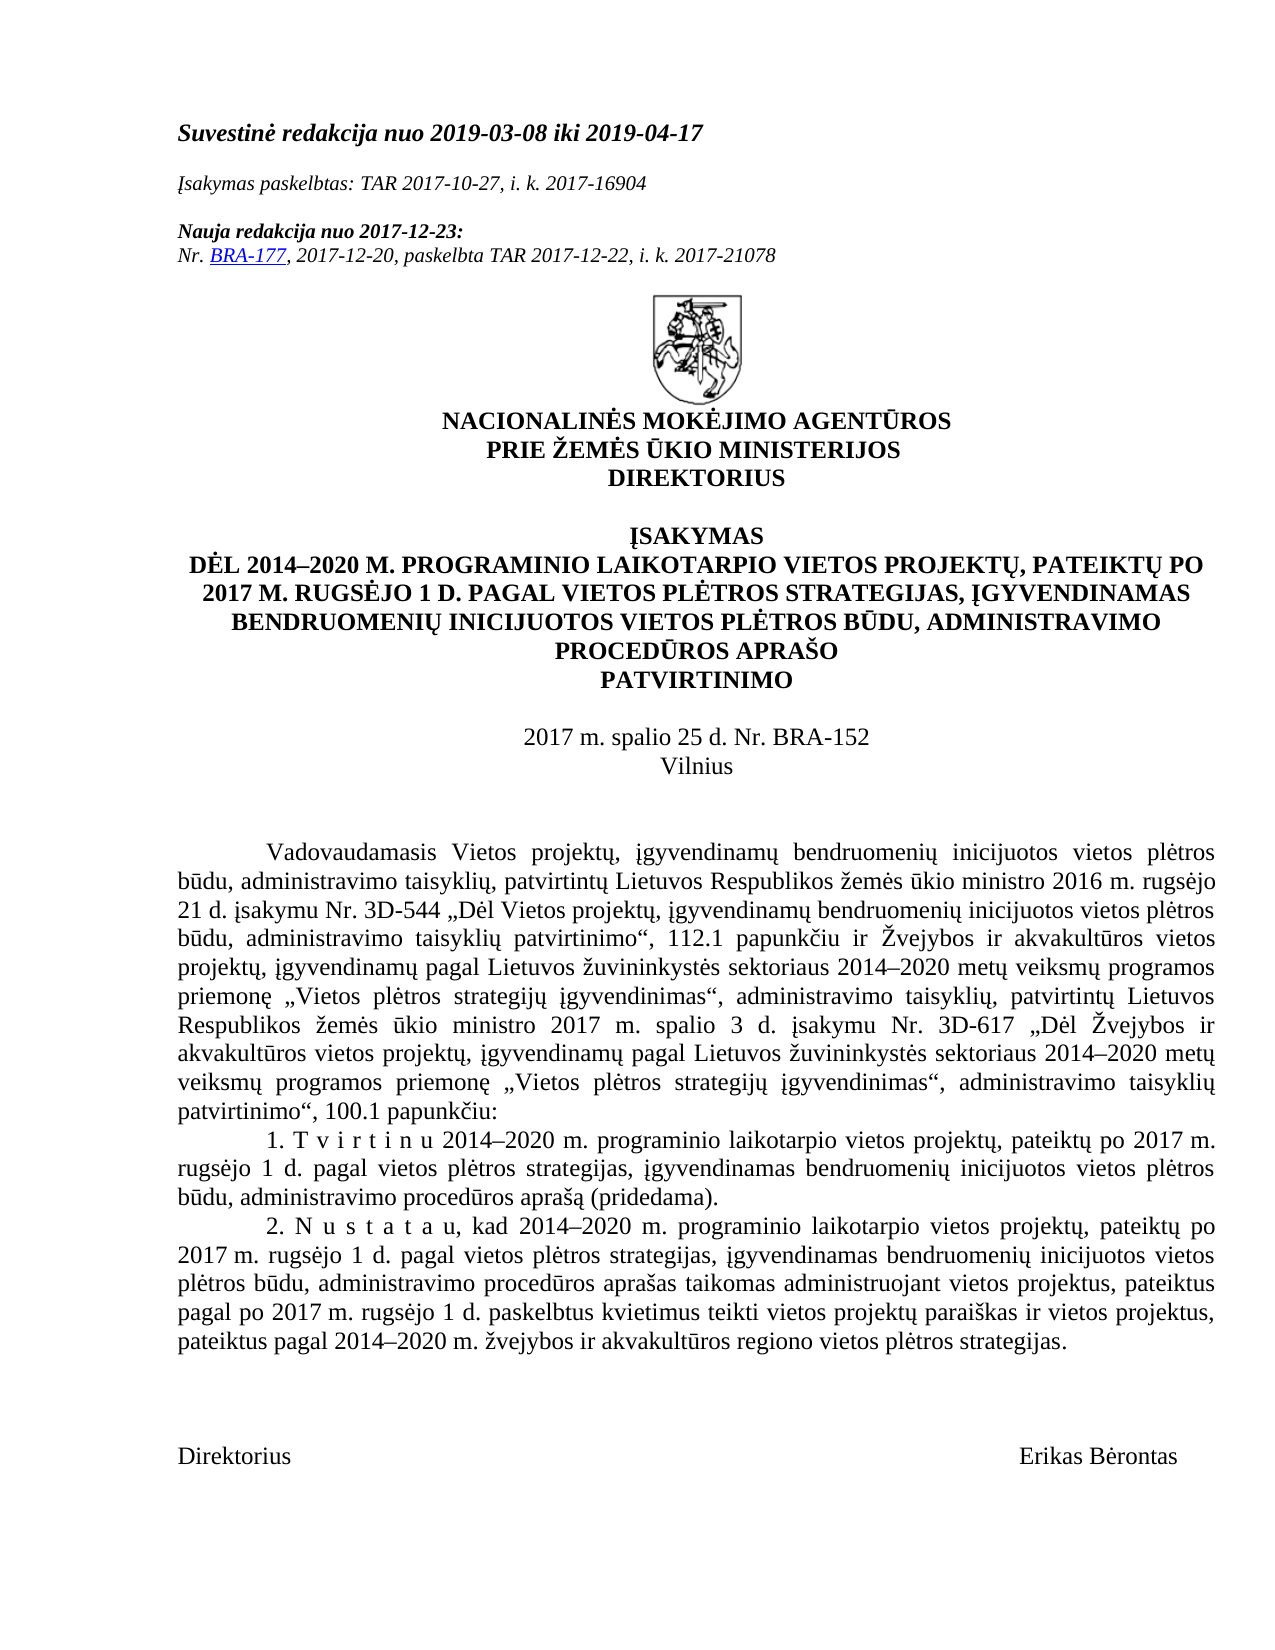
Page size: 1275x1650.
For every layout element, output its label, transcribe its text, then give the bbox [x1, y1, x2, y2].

text DĖL 2014–2020 M. PROGRAMINIO LAIKOTARPIO VIETOS PROJEKTŲ, PATEIKTŲ PO 2017 M. RUGSĖJO 1 D. PAGAL VIETOS PLĖTROS STRATEGIJAS, ĮGYVENDINAMAS BENDRUOMENIŲ INICIJUOTOS VIETOS PLĖTROS BŪDU, ADMINISTRAVIMO PROCEDŪROS APRAŠO [177, 550, 1216, 665]
text Vilnius [177, 751, 1216, 780]
text Suvestinė redakcija nuo 2019-03-08 iki 2019-04-17 [177, 118, 1216, 147]
text Direktorius Erikas Bėrontas [177, 1441, 1216, 1470]
text 2. N u s t a t a u, kad 2014–2020 m. programinio laikotarpio vietos projektų, pateiktų po 2017 m. rugsėjo 1 d. pagal vietos plėtros strategijas, įgyvendinamas bendruomenių inicijuotos vietos plėtros būdu, administravimo procedūros aprašas taikomas administruojant vietos projektus, pateiktus pagal po 2017 m. rugsėjo 1 d. paskelbtus kvietimus teikti vietos projektų paraiškas ir vietos projektus, pateiktus pagal 2014–2020 m. žvejybos ir akvakultūros regiono vietos plėtros strategijas. [177, 1211, 1216, 1355]
text NACIONALINĖS MOKĖJIMO AGENTŪROS [177, 406, 1216, 435]
text Nr. BRA-177, 2017-12-20, paskelbta TAR 2017-12-22, i. k. 2017-21078 [177, 243, 1216, 267]
text ĮSAKYMAS [177, 521, 1216, 550]
text PRIE ŽEMĖS ŪKIO MINISTERIJOS [177, 435, 1216, 463]
text PATVIRTINIMO [177, 665, 1172, 693]
text Įsakymas paskelbtas: TAR 2017-10-27, i. k. 2017-16904 [177, 171, 1216, 195]
text Vadovaudamasis Vietos projektų, įgyvendinamų bendruomenių inicijuotos vietos plėtros būdu, administravimo taisyklių, patvirtintų Lietuvos Respublikos žemės ūkio ministro 2016 m. rugsėjo 21 d. įsakymu Nr. 3D-544 „Dėl Vietos projektų, įgyvendinamų bendruomenių inicijuotos vietos plėtros būdu, administravimo taisyklių patvirtinimo“, 112.1 papunkčiu ir Žvejybos ir akvakultūros vietos projektų, įgyvendinamų pagal Lietuvos žuvininkystės sektoriaus 2014–2020 metų veiksmų programos priemonę „Vietos plėtros strategijų įgyvendinimas“, administravimo taisyklių, patvirtintų Lietuvos Respublikos žemės ūkio ministro 2017 m. spalio 3 d. įsakymu Nr. 3D-617 „Dėl Žvejybos ir akvakultūros vietos projektų, įgyvendinamų pagal Lietuvos žuvininkystės sektoriaus 2014–2020 metų veiksmų programos priemonę „Vietos plėtros strategijų įgyvendinimas“, administravimo taisyklių patvirtinimo“, 100.1 papunkčiu: [177, 837, 1216, 1125]
text 2017 m. spalio 25 d. Nr. BRA-152 [177, 722, 1216, 751]
text Nauja redakcija nuo 2017-12-23: [177, 219, 1216, 243]
text DIREKTORIUS [177, 463, 1216, 492]
text 1. T v i r t i n u 2014–2020 m. programinio laikotarpio vietos projektų, pateiktų po 2017 m. rugsėjo 1 d. pagal vietos plėtros strategijas, įgyvendinamas bendruomenių inicijuotos vietos plėtros būdu, administravimo procedūros aprašą (pridedama). [177, 1125, 1216, 1211]
